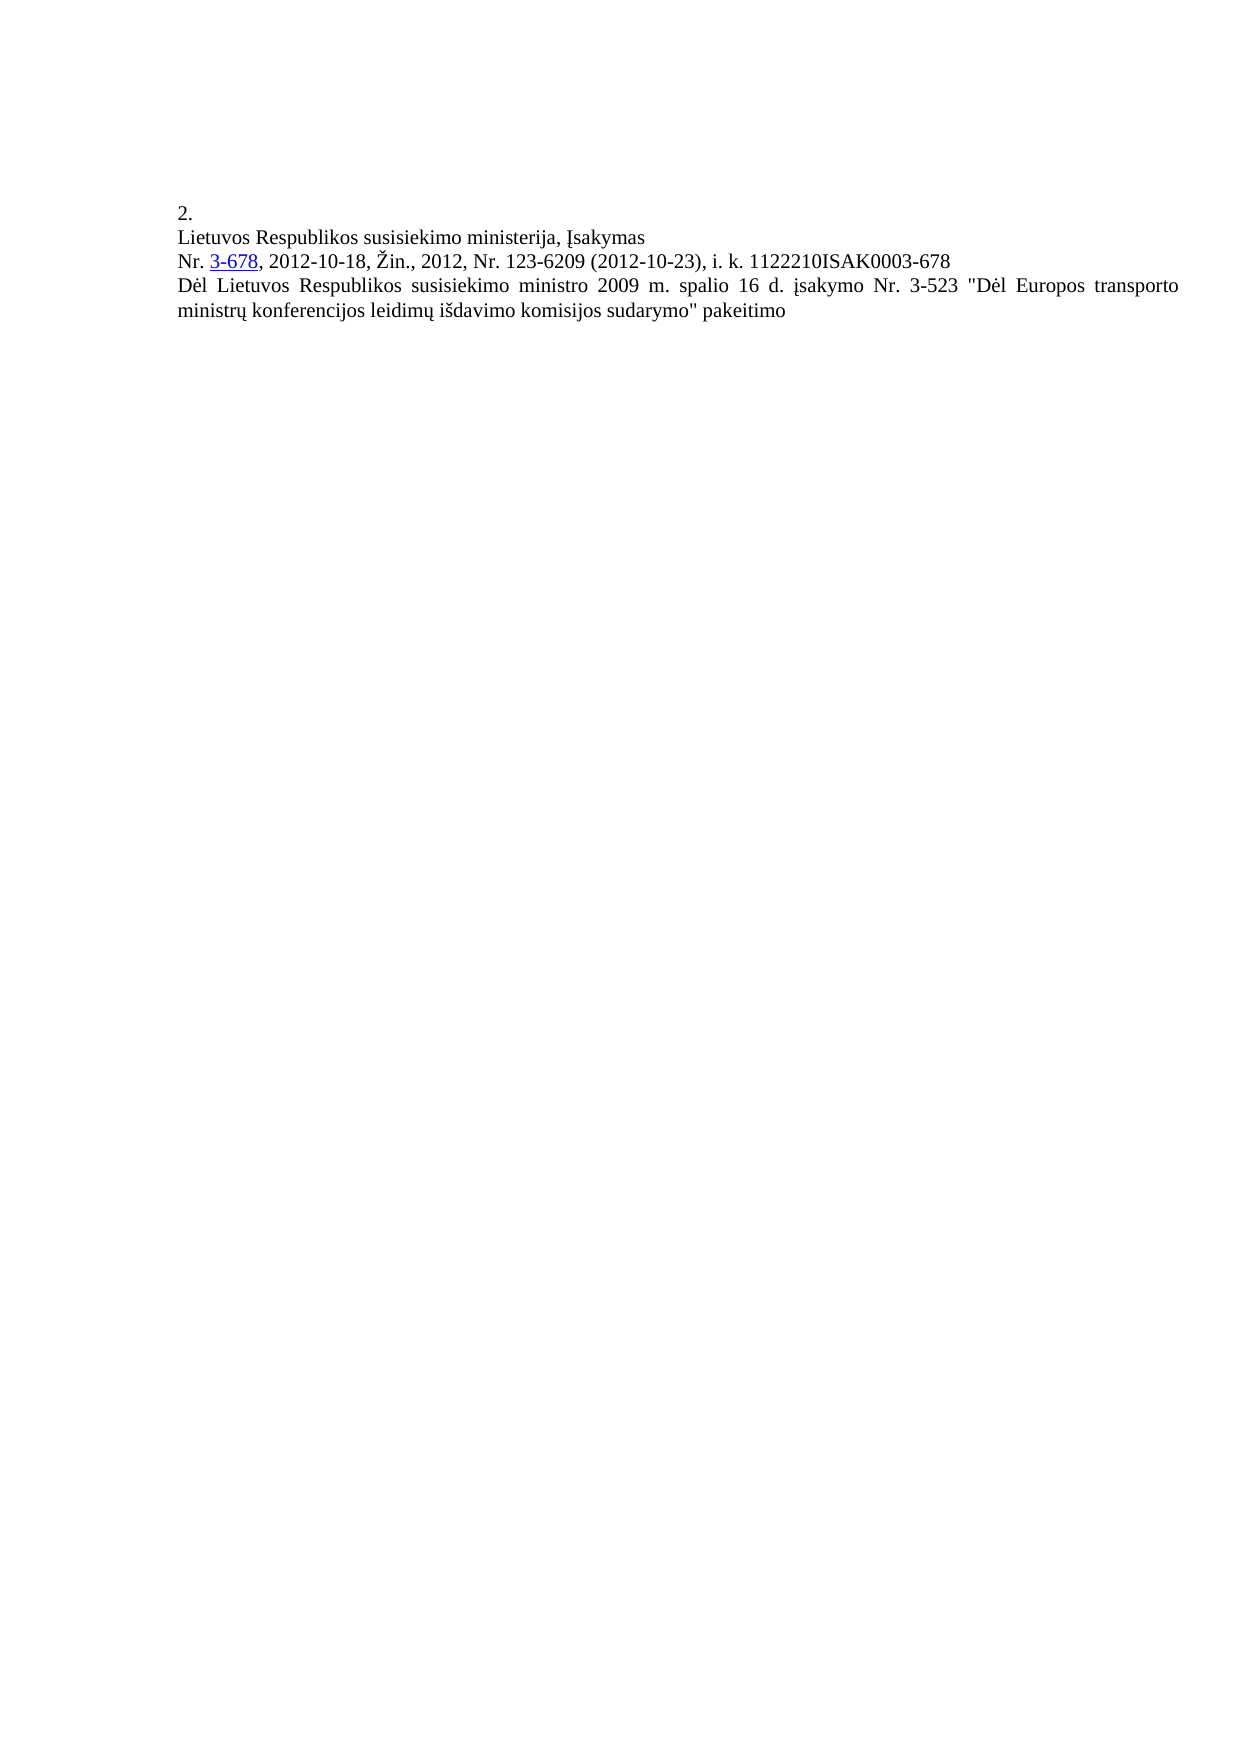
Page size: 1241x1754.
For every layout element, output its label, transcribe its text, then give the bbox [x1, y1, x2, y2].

text Dėl Lietuvos Respublikos susisiekimo ministro 2009 m. spalio 16 d. įsakymo Nr. 3-523 "Dėl Europos transporto ministrų konferencijos leidimų išdavimo komisijos sudarymo" pakeitimo [177, 273, 1181, 322]
text Lietuvos Respublikos susisiekimo ministerija, Įsakymas [177, 225, 1181, 249]
text Nr. 3-678, 2012-10-18, Žin., 2012, Nr. 123-6209 (2012-10-23), i. k. 1122210ISAK0003-678 [177, 249, 1181, 273]
text 2. [177, 201, 1181, 225]
